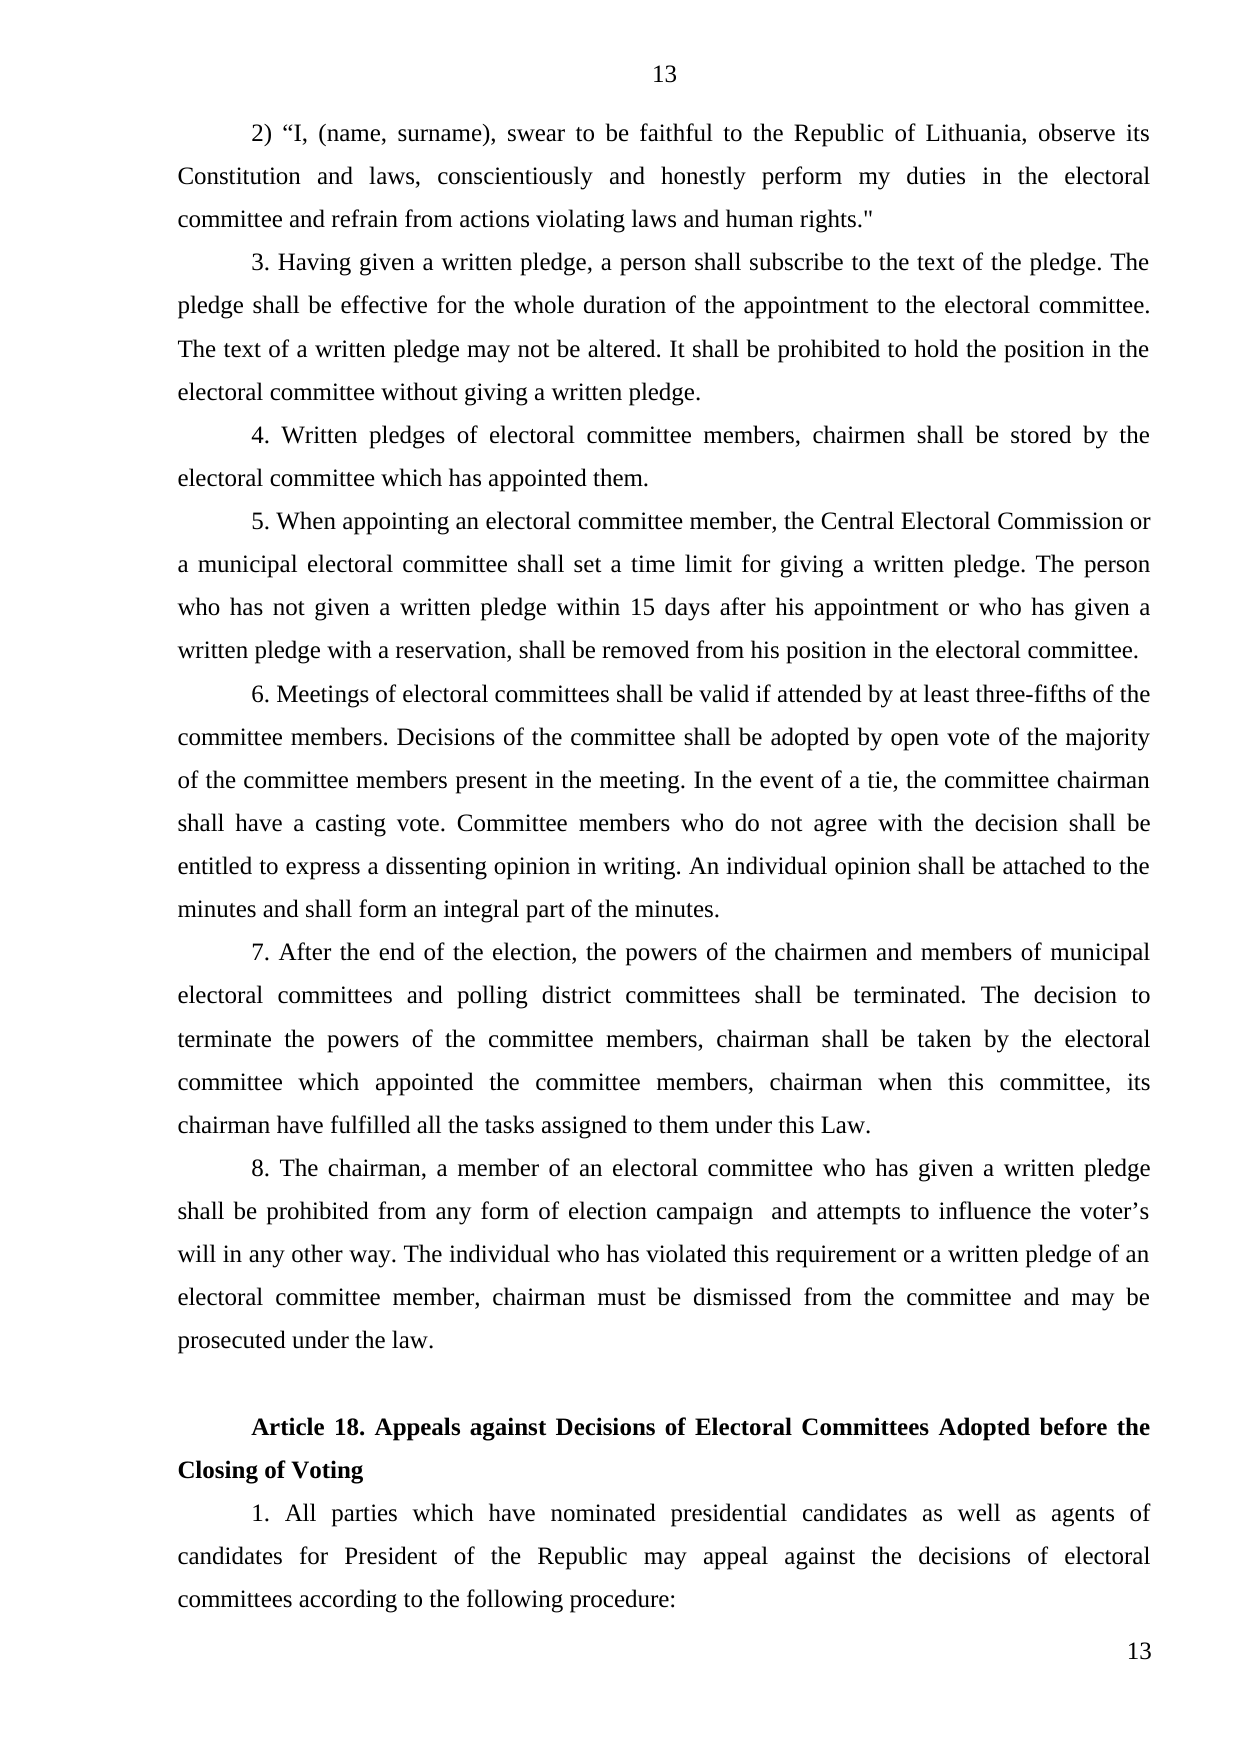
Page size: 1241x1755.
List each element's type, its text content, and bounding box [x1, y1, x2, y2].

text 1. All parties which have nominated presidential candidates as well as agents of candidates for President of the Republic may appeal against the decisions of electoral committees according to the following procedure: [177, 1498, 1152, 1613]
text 5. When appointing an electoral committee member, the Central Electoral Commission or a municipal electoral committee shall set a time limit for giving a written pledge. The person who has not given a written pledge within 15 days after his appointment or who has given a written pledge with a reservation, shall be removed from his position in the electoral committee. [177, 506, 1152, 664]
text Article 18. Appeals against Decisions of Electoral Committees Adopted before the Closing of Voting [177, 1412, 1152, 1484]
text 2) “I, (name, surname), swear to be faithful to the Republic of Lithuania, observe its Constitution and laws, conscientiously and honestly perform my duties in the electoral committee and refrain from actions violating laws and human rights." [177, 118, 1152, 233]
text 7. After the end of the election, the powers of the chairmen and members of municipal electoral committees and polling district committees shall be terminated. The decision to terminate the powers of the committee members, chairman shall be taken by the electoral committee which appointed the committee members, chairman when this committee, its chairman have fulfilled all the tasks assigned to them under this Law. [177, 937, 1152, 1139]
text 8. The chairman, a member of an electoral committee who has given a written pledge shall be prohibited from any form of election campaign and attempts to influence the voter’s will in any other way. The individual who has violated this requirement or a written pledge of an electoral committee member, chairman must be dismissed from the committee and may be prosecuted under the law. [177, 1153, 1152, 1354]
text 6. Meetings of electoral committees shall be valid if attended by at least three-fifths of the committee members. Decisions of the committee shall be adopted by open vote of the majority of the committee members present in the meeting. In the event of a tie, the committee chairman shall have a casting vote. Committee members who do not agree with the decision shall be entitled to express a dissenting opinion in writing. An individual opinion shall be attached to the minutes and shall form an integral part of the minutes. [177, 679, 1152, 923]
text 4. Written pledges of electoral committee members, chairmen shall be stored by the electoral committee which has appointed them. [177, 420, 1152, 492]
text 3. Having given a written pledge, a person shall subscribe to the text of the pledge. The pledge shall be effective for the whole duration of the appointment to the electoral committee. The text of a written pledge may not be altered. It shall be prohibited to hold the position in the electoral committee without giving a written pledge. [177, 247, 1152, 406]
